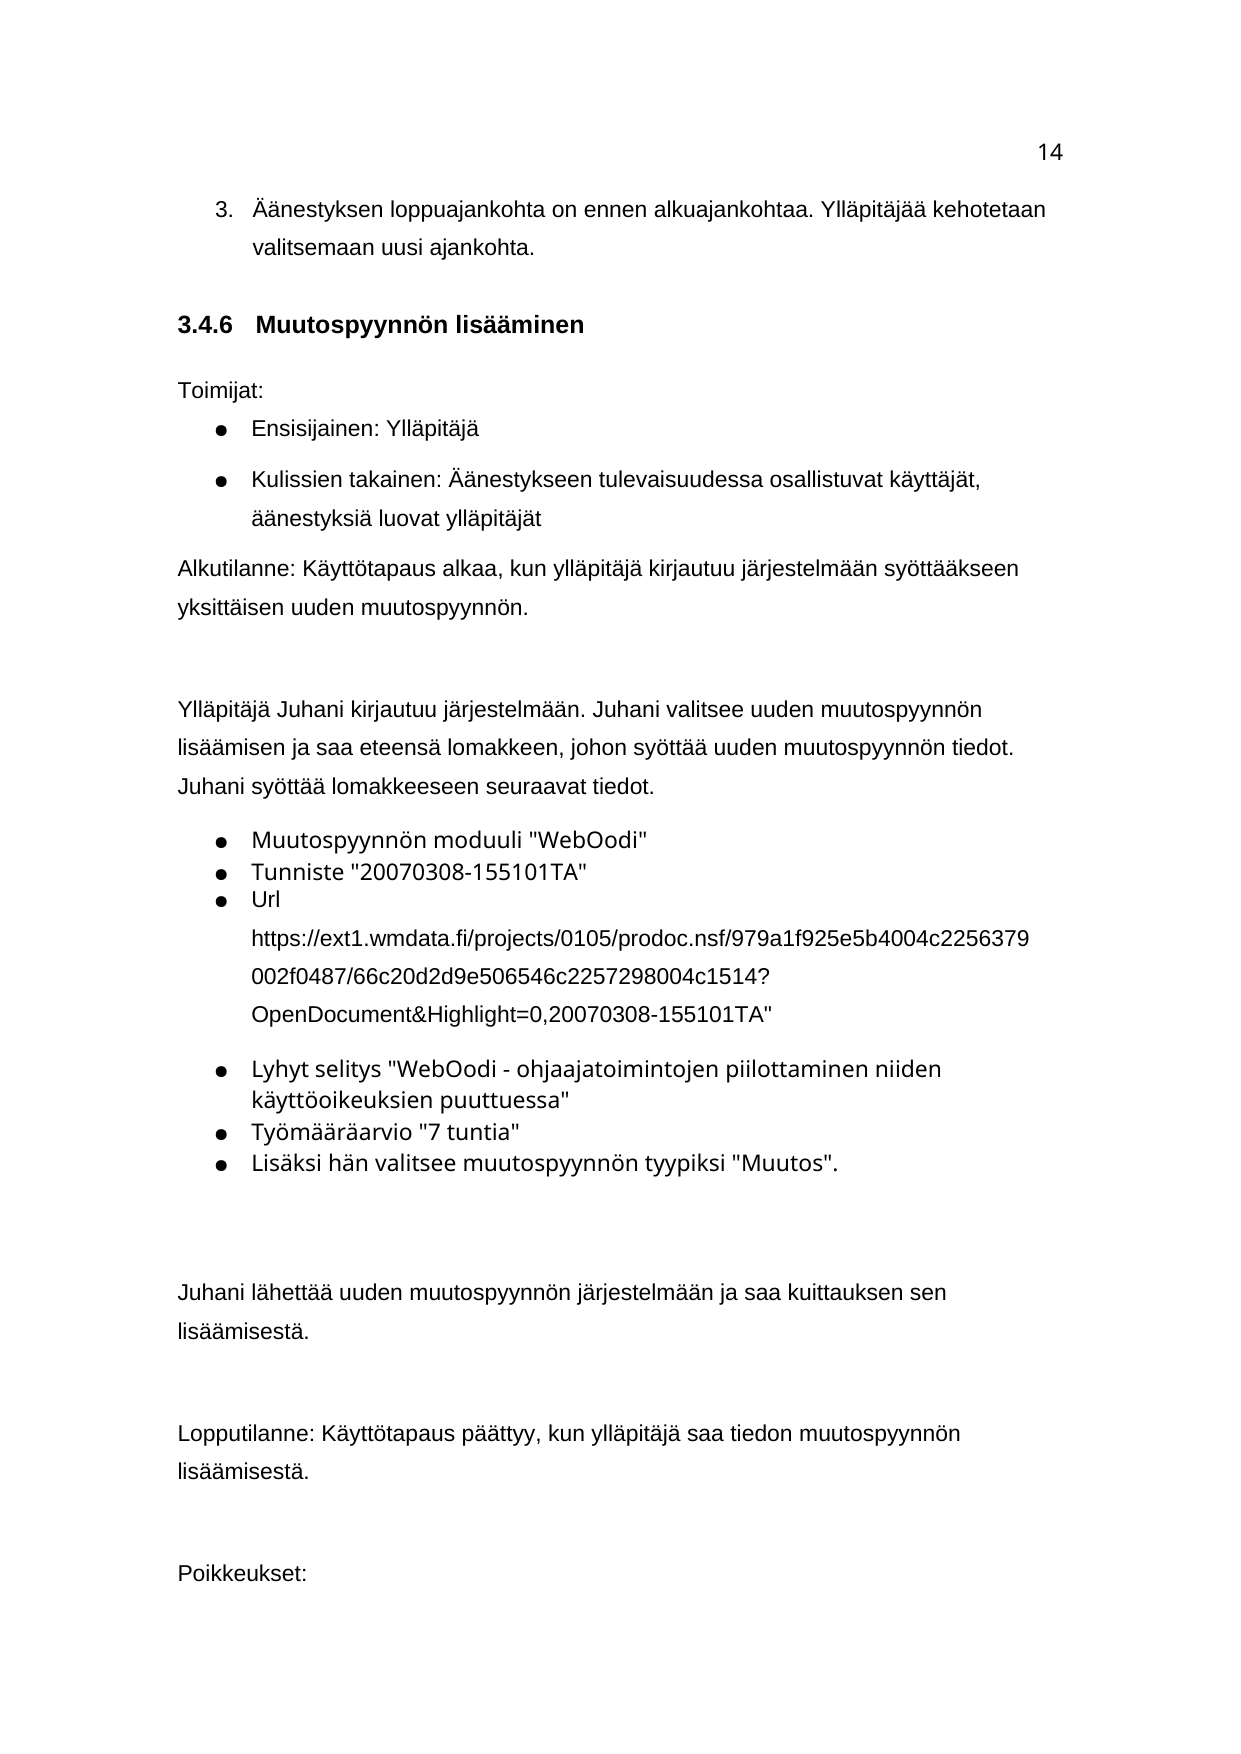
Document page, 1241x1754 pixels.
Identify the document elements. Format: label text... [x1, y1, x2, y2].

text Poikkeukset: [177, 1561, 1063, 1586]
subtitle Muutospyynnön lisääminen [177, 311, 1063, 339]
text Juhani lähettää uuden muutospyynnön järjestelmään ja saa kuittauksen sen lisäämisestä. [177, 1280, 1063, 1344]
list Lisäksi hän valitsee muutospyynnön tyypiksi "Muutos". [213, 1147, 1063, 1178]
list Ensisijainen: Ylläpitäjä [213, 416, 1063, 441]
list Lyhyt selitys "WebOodi - ohjaajatoimintojen piilottaminen niiden käyttöoikeuksien puuttuessa" [213, 1053, 1063, 1116]
list Muutospyynnön moduuli "WebOodi" [213, 824, 1063, 856]
list Kulissien takainen: Äänestykseen tulevaisuudessa osallistuvat käyttäjät, äänestyksiä luovat ylläpitäjät [213, 467, 1063, 531]
list Tunniste "20070308-155101TA" [213, 856, 1063, 887]
list Url https://ext1.wmdata.fi/projects/0105/prodoc.nsf/979a1f925e5b4004c2256379 002f0487/66c20d2d9e506546c2257298004c1514?OpenDocument&Highlight=0,20070308-155101TA" [213, 887, 1063, 1028]
list Työmääräarvio "7 tuntia" [213, 1116, 1063, 1147]
text Ylläpitäjä Juhani kirjautuu järjestelmään. Juhani valitsee uuden muutospyynnön lisäämisen ja saa eteensä lomakkeen, johon syöttää uuden muutospyynnön tiedot. Juhani syöttää lomakkeeseen seuraavat tiedot. [177, 696, 1063, 799]
list Äänestyksen loppuajankohta on ennen alkuajankohtaa. Ylläpitäjää kehotetaan valitsemaan uusi ajankohta. [215, 197, 1063, 261]
text Alkutilanne: Käyttötapaus alkaa, kun ylläpitäjä kirjautuu järjestelmään syöttääkseen yksittäisen uuden muutospyynnön. [177, 556, 1063, 620]
text Lopputilanne: Käyttötapaus päättyy, kun ylläpitäjä saa tiedon muutospyynnön lisäämisestä. [177, 1420, 1063, 1484]
text Toimijat: [177, 377, 1063, 403]
